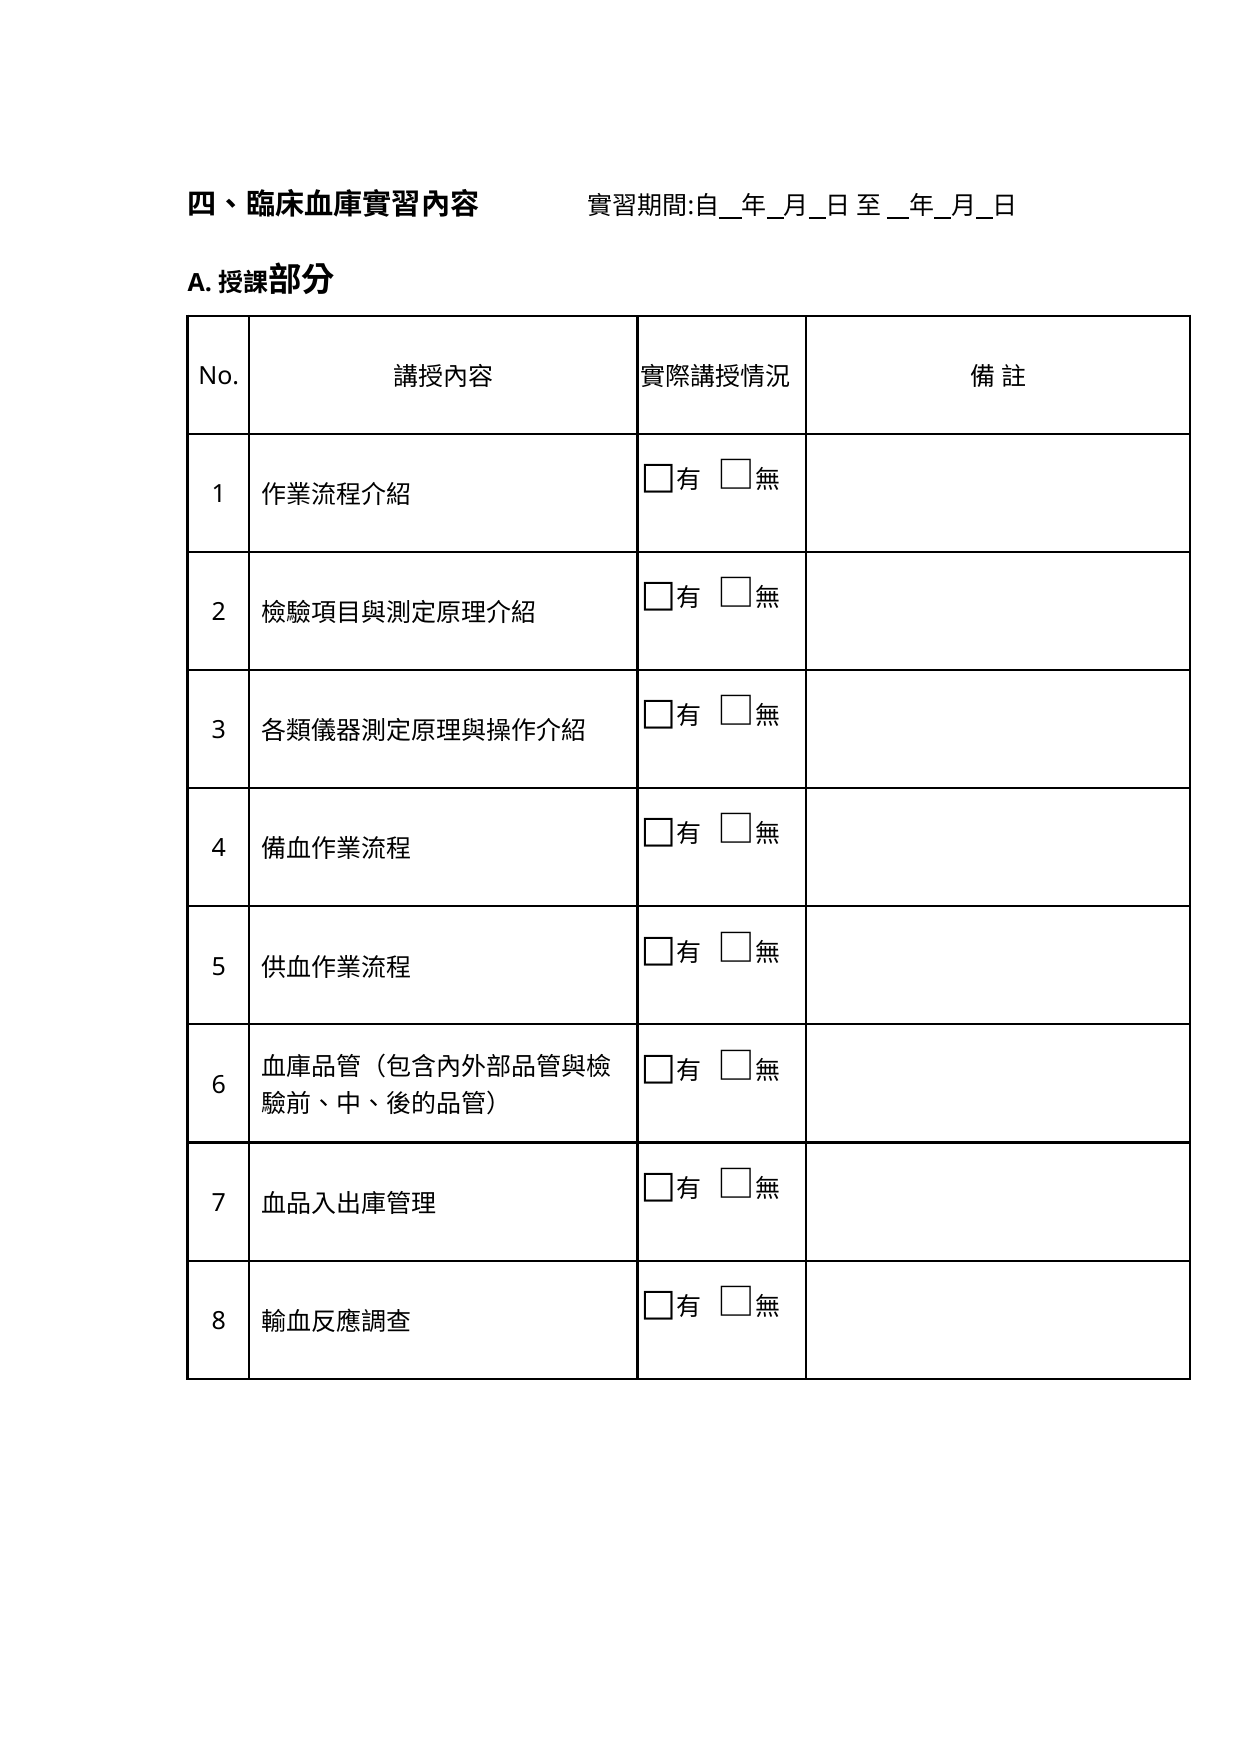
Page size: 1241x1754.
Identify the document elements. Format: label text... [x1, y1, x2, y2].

table_cell □有 □無 [639, 907, 805, 1023]
table_cell 供血作業流程 [250, 907, 636, 1023]
table_cell 5 [189, 907, 248, 1023]
text A. 授課部分 [187, 239, 1053, 314]
table_header 備 註 [807, 317, 1189, 433]
table_cell 作業流程介紹 [250, 435, 636, 551]
table_cell □有 □無 [639, 435, 805, 551]
table_header 講授內容 [250, 317, 636, 433]
table_cell 6 [189, 1025, 248, 1141]
table_header 實際講授情況 [639, 317, 805, 433]
table_cell □有 □無 [639, 553, 805, 669]
table_cell □有 □無 [639, 1025, 805, 1141]
table_cell □有 □無 [639, 789, 805, 905]
table_cell 8 [189, 1262, 248, 1378]
table_cell 1 [189, 435, 248, 551]
table_cell □有 □無 [639, 1262, 805, 1378]
table_cell [807, 671, 1189, 787]
table_cell □有 □無 [639, 1144, 805, 1259]
table_cell □有 □無 [639, 671, 805, 787]
table_cell 檢驗項目與測定原理介紹 [250, 553, 636, 669]
table_cell 3 [189, 671, 248, 787]
table_cell [807, 553, 1189, 669]
table_cell 7 [189, 1144, 248, 1259]
table_cell 4 [189, 789, 248, 905]
table_cell [807, 907, 1189, 1023]
table_cell 2 [189, 553, 248, 669]
table_cell [807, 1144, 1189, 1259]
text 四、臨床血庫實習內容 實習期間:自 年 月 日 至 年 月 日 [187, 164, 1053, 239]
table_cell [807, 1025, 1189, 1141]
table_cell 血品入出庫管理 [250, 1144, 636, 1259]
table_cell [807, 789, 1189, 905]
table_cell 各類儀器測定原理與操作介紹 [250, 671, 636, 787]
table_header No. [189, 317, 248, 433]
table_cell 輸血反應調查 [250, 1262, 636, 1378]
table_cell [807, 1262, 1189, 1378]
table_cell 血庫品管（包含內外部品管與檢驗前、中、後的品管） [250, 1025, 636, 1141]
table_cell 備血作業流程 [250, 789, 636, 905]
table_cell [807, 435, 1189, 551]
